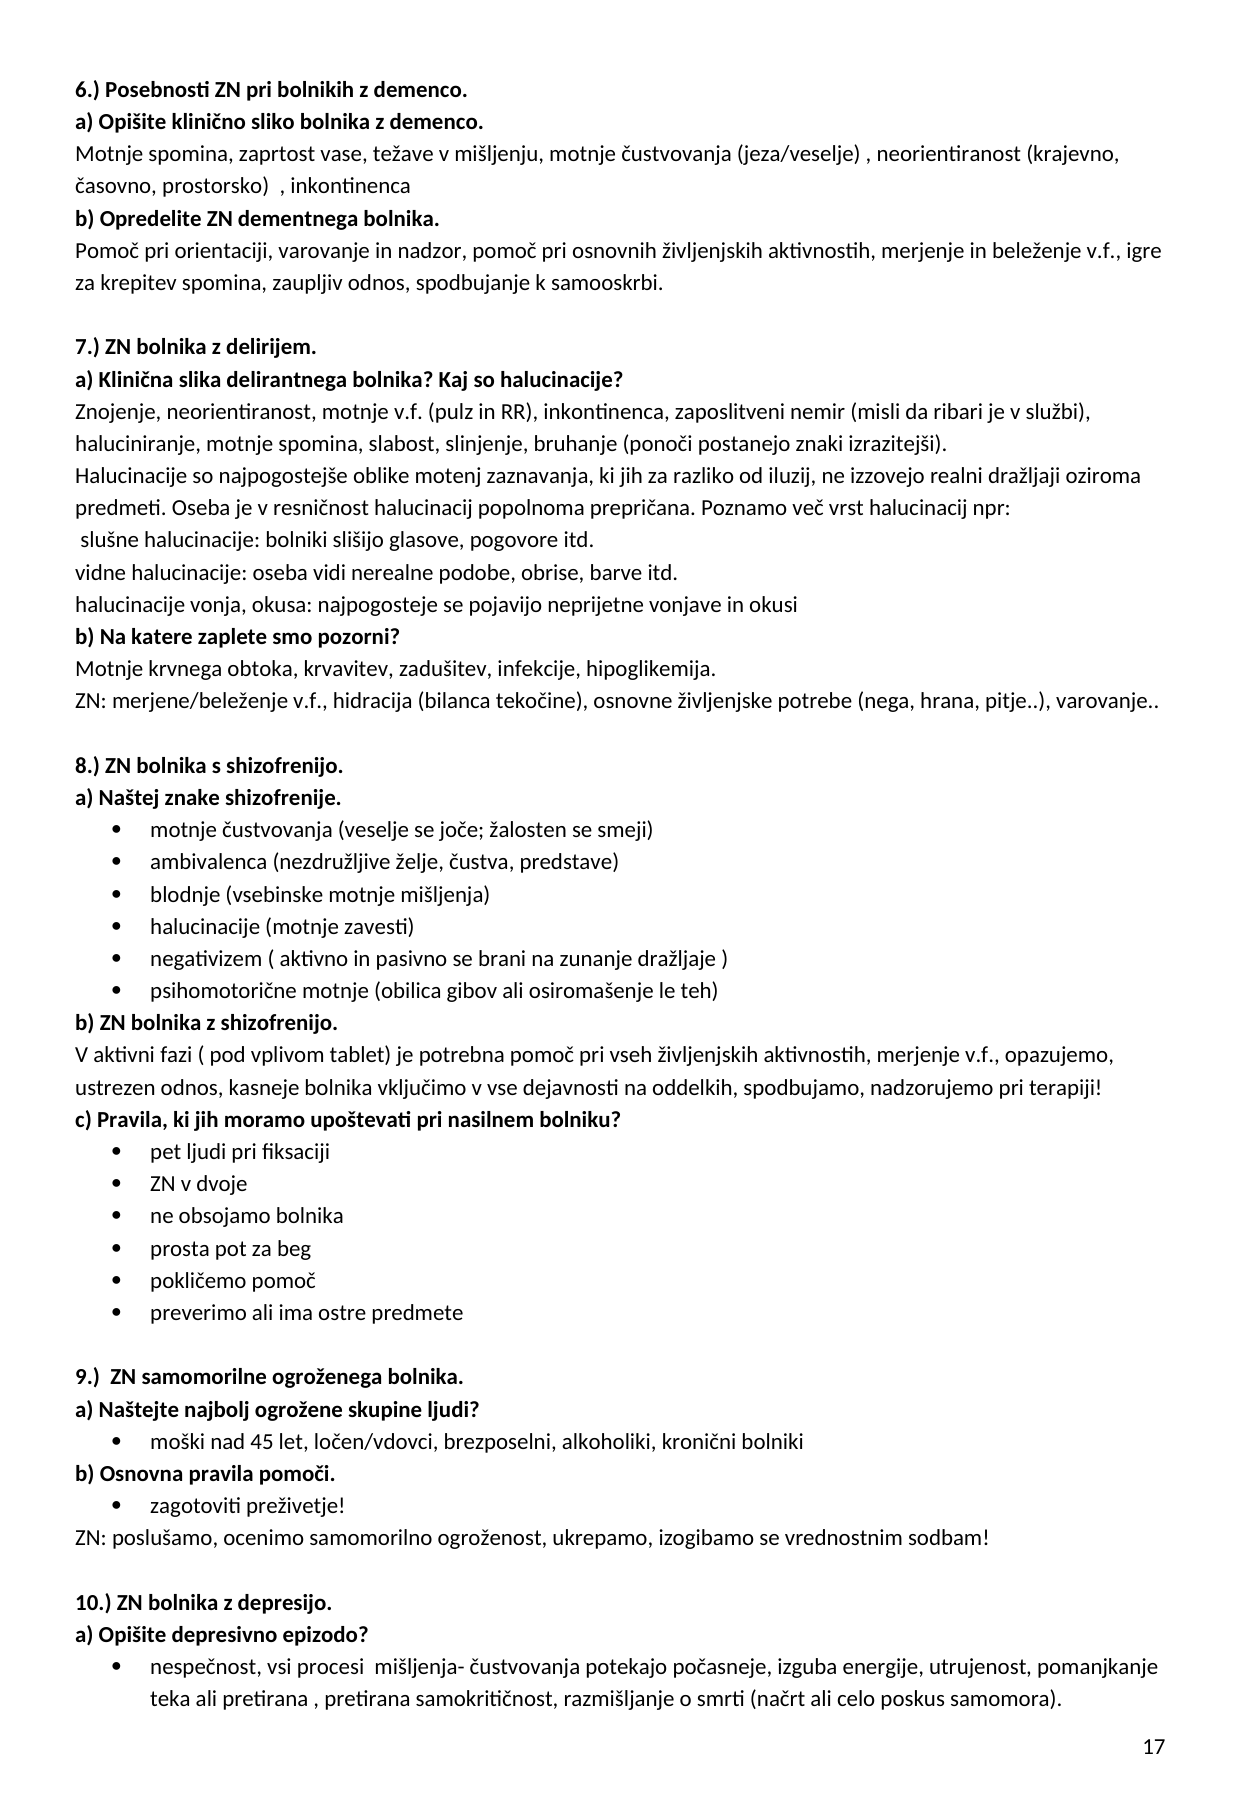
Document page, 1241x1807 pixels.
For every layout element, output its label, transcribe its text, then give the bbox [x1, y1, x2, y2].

text ZN: poslušamo, ocenimo samomorilno ogroženost, ukrepamo, izogibamo se vrednostnim sodbam! [75, 1523, 1165, 1551]
list pet ljudi pri fiksaciji [112, 1137, 1165, 1165]
text b) Na katere zaplete smo pozorni? [75, 622, 1165, 650]
text 6.) Posebnosti ZN pri bolnikih z demenco. [75, 75, 1165, 103]
list blodnje (vsebinske motnje mišljenja) [112, 880, 1165, 908]
list ZN v dvoje [112, 1169, 1165, 1197]
text a) Naštejte najbolj ogrožene skupine ljudi? [75, 1395, 1165, 1423]
list pokličemo pomoč [112, 1266, 1165, 1294]
text 10.) ZN bolnika z depresijo. [75, 1588, 1165, 1616]
text ZN: merjene/beleženje v.f., hidracija (bilanca tekočine), osnovne življenjske potrebe (nega, hrana, pitje..), varovanje.. [75, 687, 1165, 714]
list halucinacije (motnje zavesti) [112, 912, 1165, 940]
text a) Opišite klinično sliko bolnika z demenco. [75, 107, 1165, 135]
text a) Opišite depresivno epizodo? [75, 1620, 1165, 1648]
list negativizem ( aktivno in pasivno se brani na zunanje dražljaje ) [112, 944, 1165, 972]
text slušne halucinacije: bolniki slišijo glasove, pogovore itd. [75, 526, 1165, 554]
list prosta pot za beg [112, 1234, 1165, 1262]
text a) Naštej znake shizofrenije. [75, 783, 1165, 811]
list motnje čustvovanja (veselje se joče; žalosten se smeji) [112, 815, 1165, 843]
text b) Opredelite ZN dementnega bolnika. [75, 204, 1165, 232]
list preverimo ali ima ostre predmete [112, 1298, 1165, 1326]
text Znojenje, neorientiranost, motnje v.f. (pulz in RR), inkontinenca, zaposlitveni nemir (misli da ribari je v službi), haluciniranje, motnje spomina, slabost, slinjenje, bruhanje (ponoči postanejo znaki izrazitejši). [75, 397, 1165, 457]
text Motnje spomina, zaprtost vase, težave v mišljenju, motnje čustvovanja (jeza/veselje) , neorientiranost (krajevno, časovno, prostorsko) , inkontinenca [75, 139, 1165, 199]
list ne obsojamo bolnika [112, 1202, 1165, 1229]
text V aktivni fazi ( pod vplivom tablet) je potrebna pomoč pri vseh življenjskih aktivnostih, merjenje v.f., opazujemo, ustrezen odnos, kasneje bolnika vključimo v vse dejavnosti na oddelkih, spodbujamo, nadzorujemo pri terapiji! [75, 1041, 1165, 1101]
text b) ZN bolnika z shizofrenijo. [75, 1008, 1165, 1036]
text 9.) ZN samomorilne ogroženega bolnika. [75, 1362, 1165, 1391]
text 8.) ZN bolnika s shizofrenijo. [75, 751, 1165, 779]
text Pomoč pri orientaciji, varovanje in nadzor, pomoč pri osnovnih življenjskih aktivnostih, merjenje in beleženje v.f., igre za krepitev spomina, zaupljiv odnos, spodbujanje k samooskrbi. [75, 236, 1165, 296]
list moški nad 45 let, ločen/vdovci, brezposelni, alkoholiki, kronični bolniki [112, 1427, 1165, 1455]
text c) Pravila, ki jih moramo upoštevati pri nasilnem bolniku? [75, 1105, 1165, 1133]
text Halucinacije so najpogostejše oblike motenj zaznavanja, ki jih za razliko od iluzij, ne izzovejo realni dražljaji oziroma predmeti. Oseba je v resničnost halucinacij popolnoma prepričana. Poznamo več vrst halucinacij npr: [75, 461, 1165, 521]
text vidne halucinacije: oseba vidi nerealne podobe, obrise, barve itd. [75, 558, 1165, 586]
text Motnje krvnega obtoka, krvavitev, zadušitev, infekcije, hipoglikemija. [75, 654, 1165, 682]
list zagotoviti preživetje! [112, 1491, 1165, 1519]
text a) Klinična slika delirantnega bolnika? Kaj so halucinacije? [75, 365, 1165, 393]
list nespečnost, vsi procesi mišljenja- čustvovanja potekajo počasneje, izguba energije, utrujenost, pomanjkanje teka ali pretirana , pretirana samokritičnost, razmišljanje o smrti (načrt ali celo poskus samomora). [112, 1652, 1165, 1712]
list ambivalenca (nezdružljive želje, čustva, predstave) [112, 847, 1165, 876]
list psihomotorične motnje (obilica gibov ali osiromašenje le teh) [112, 976, 1165, 1004]
text halucinacije vonja, okusa: najpogosteje se pojavijo neprijetne vonjave in okusi [75, 590, 1165, 618]
text b) Osnovna pravila pomoči. [75, 1459, 1165, 1487]
text 7.) ZN bolnika z delirijem. [75, 332, 1165, 361]
